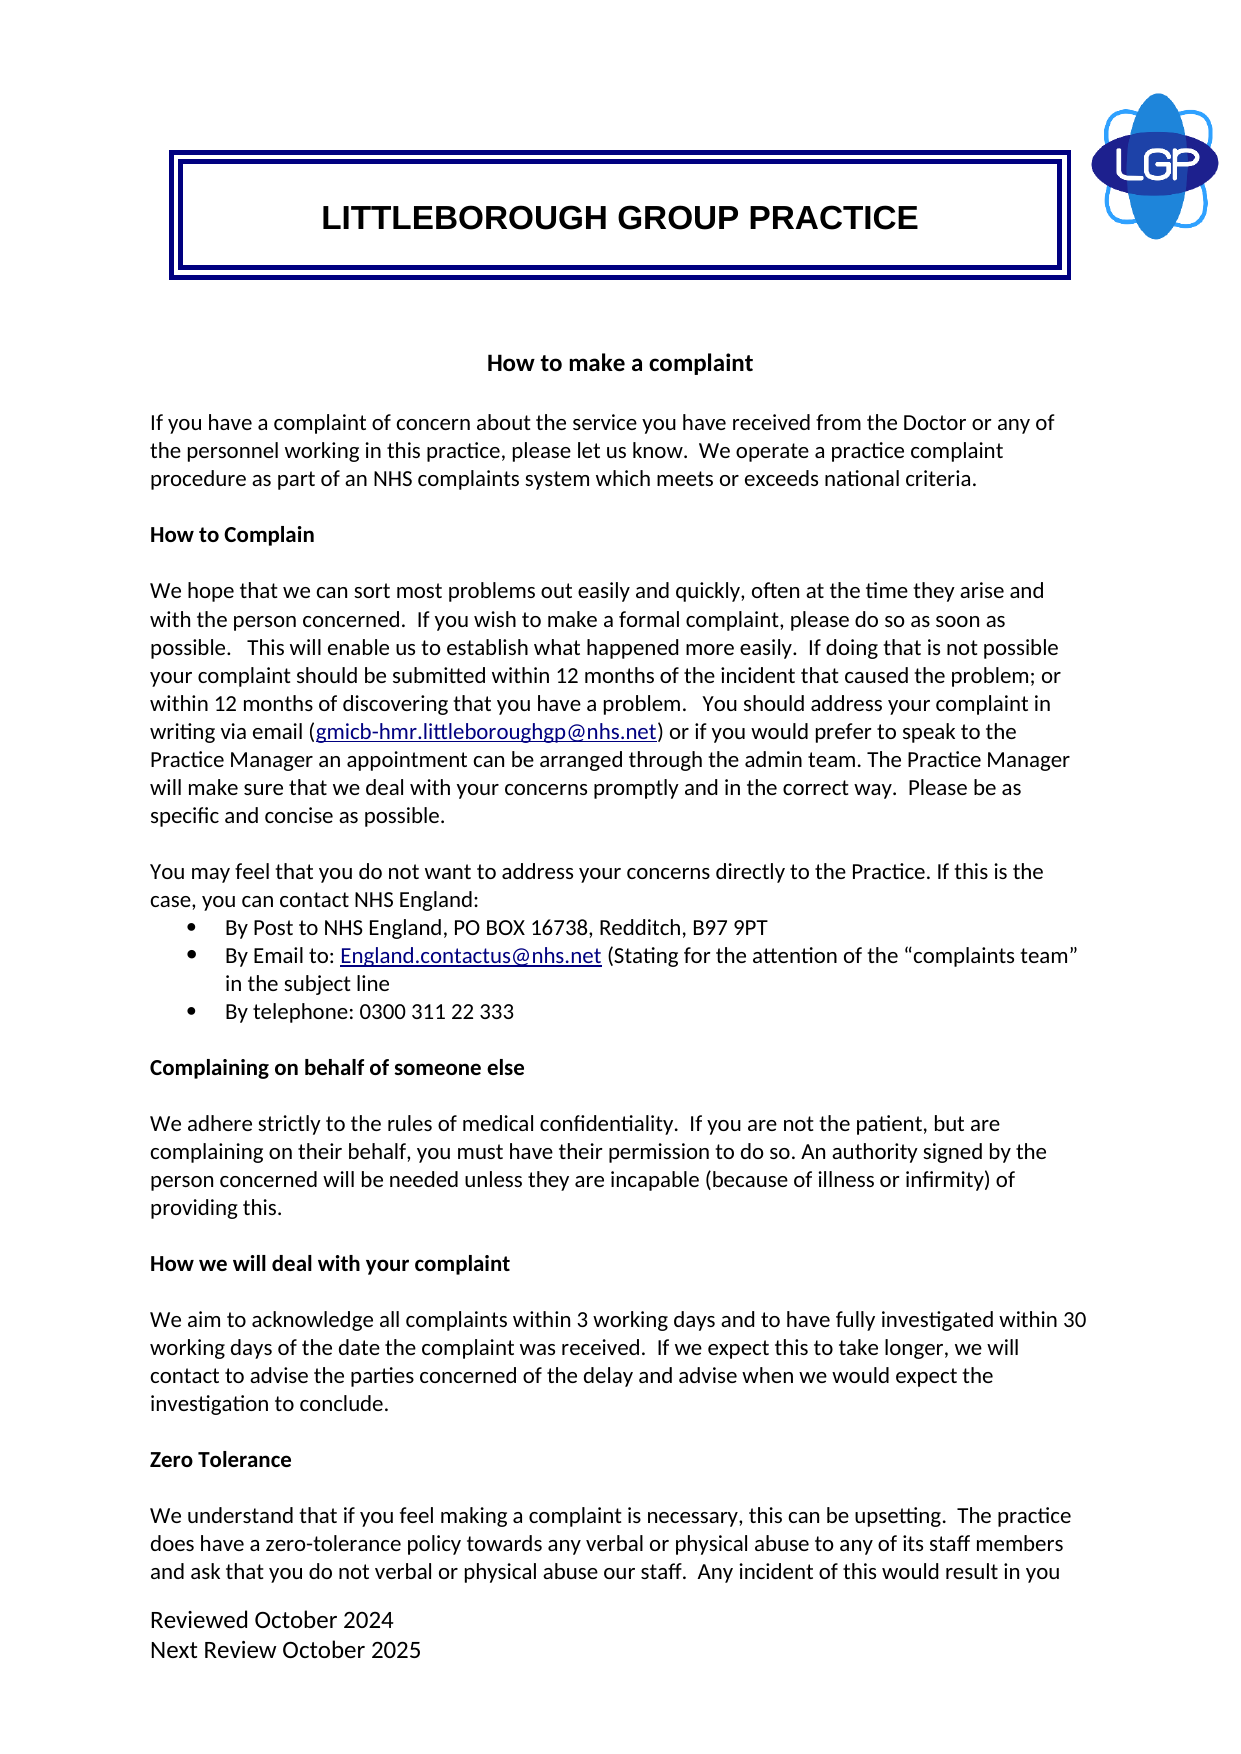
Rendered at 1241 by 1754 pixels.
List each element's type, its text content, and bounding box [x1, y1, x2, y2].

text We adhere strictly to the rules of medical confidentiality. If you are not the patient, but are complaining on their behalf, you must have their permission to do so. An authority signed by the person concerned will be needed unless they are incapable (because of illness or infirmity) of providing this. [150, 1109, 1090, 1221]
text If you have a complaint of concern about the service you have received from the Doctor or any of the personnel working in this practice, please let us know. We operate a practice complaint procedure as part of an NHS complaints system which meets or exceeds national criteria. [150, 408, 1090, 493]
table_header LITTLEBOROUGH GROUP PRACTICE [176, 155, 1064, 265]
list By Post to NHS England, PO BOX 16738, Redditch, B97 9PT [187, 913, 1090, 941]
text How to Complain [150, 521, 1090, 549]
text We understand that if you feel making a complaint is necessary, this can be upsetting. The practice does have a zero-tolerance policy towards any verbal or physical abuse to any of its staff members and ask that you do not verbal or physical abuse our staff. Any incident of this would result in you [150, 1501, 1090, 1585]
text How we will deal with your complaint [150, 1249, 1090, 1277]
text We aim to acknowledge all complaints within 3 working days and to have fully investigated within 30 working days of the date the complaint was received. If we expect this to take longer, we will contact to advise the parties concerned of the delay and advise when we would expect the investigation to conclude. [150, 1305, 1090, 1417]
text We hope that we can sort most problems out easily and quickly, often at the time they arise and with the person concerned. If you wish to make a formal complaint, please do so as soon as possible. This will enable us to establish what happened more easily. If doing that is not possible your complaint should be submitted within 12 months of the incident that caused the problem; or within 12 months of discovering that you have a problem. You should address your complaint in writing via email (gmicb-hmr.littleboroughgp@nhs.net) or if you would prefer to speak to the Practice Manager an appointment can be arranged through the admin team. The Practice Manager will make sure that we deal with your concerns promptly and in the correct way. Please be as specific and concise as possible. [150, 577, 1090, 829]
text Complaining on behalf of someone else [150, 1053, 1090, 1081]
text You may feel that you do not want to address your concerns directly to the Practice. If this is the case, you can contact NHS England: [150, 857, 1090, 913]
list By telephone: 0300 311 22 333 [187, 997, 1090, 1025]
text How to make a complaint [150, 347, 1090, 378]
list By Email to: England.contactus@nhs.net (Stating for the attention of the “complaints team” in the subject line [187, 941, 1090, 997]
text Zero Tolerance [150, 1445, 1090, 1473]
